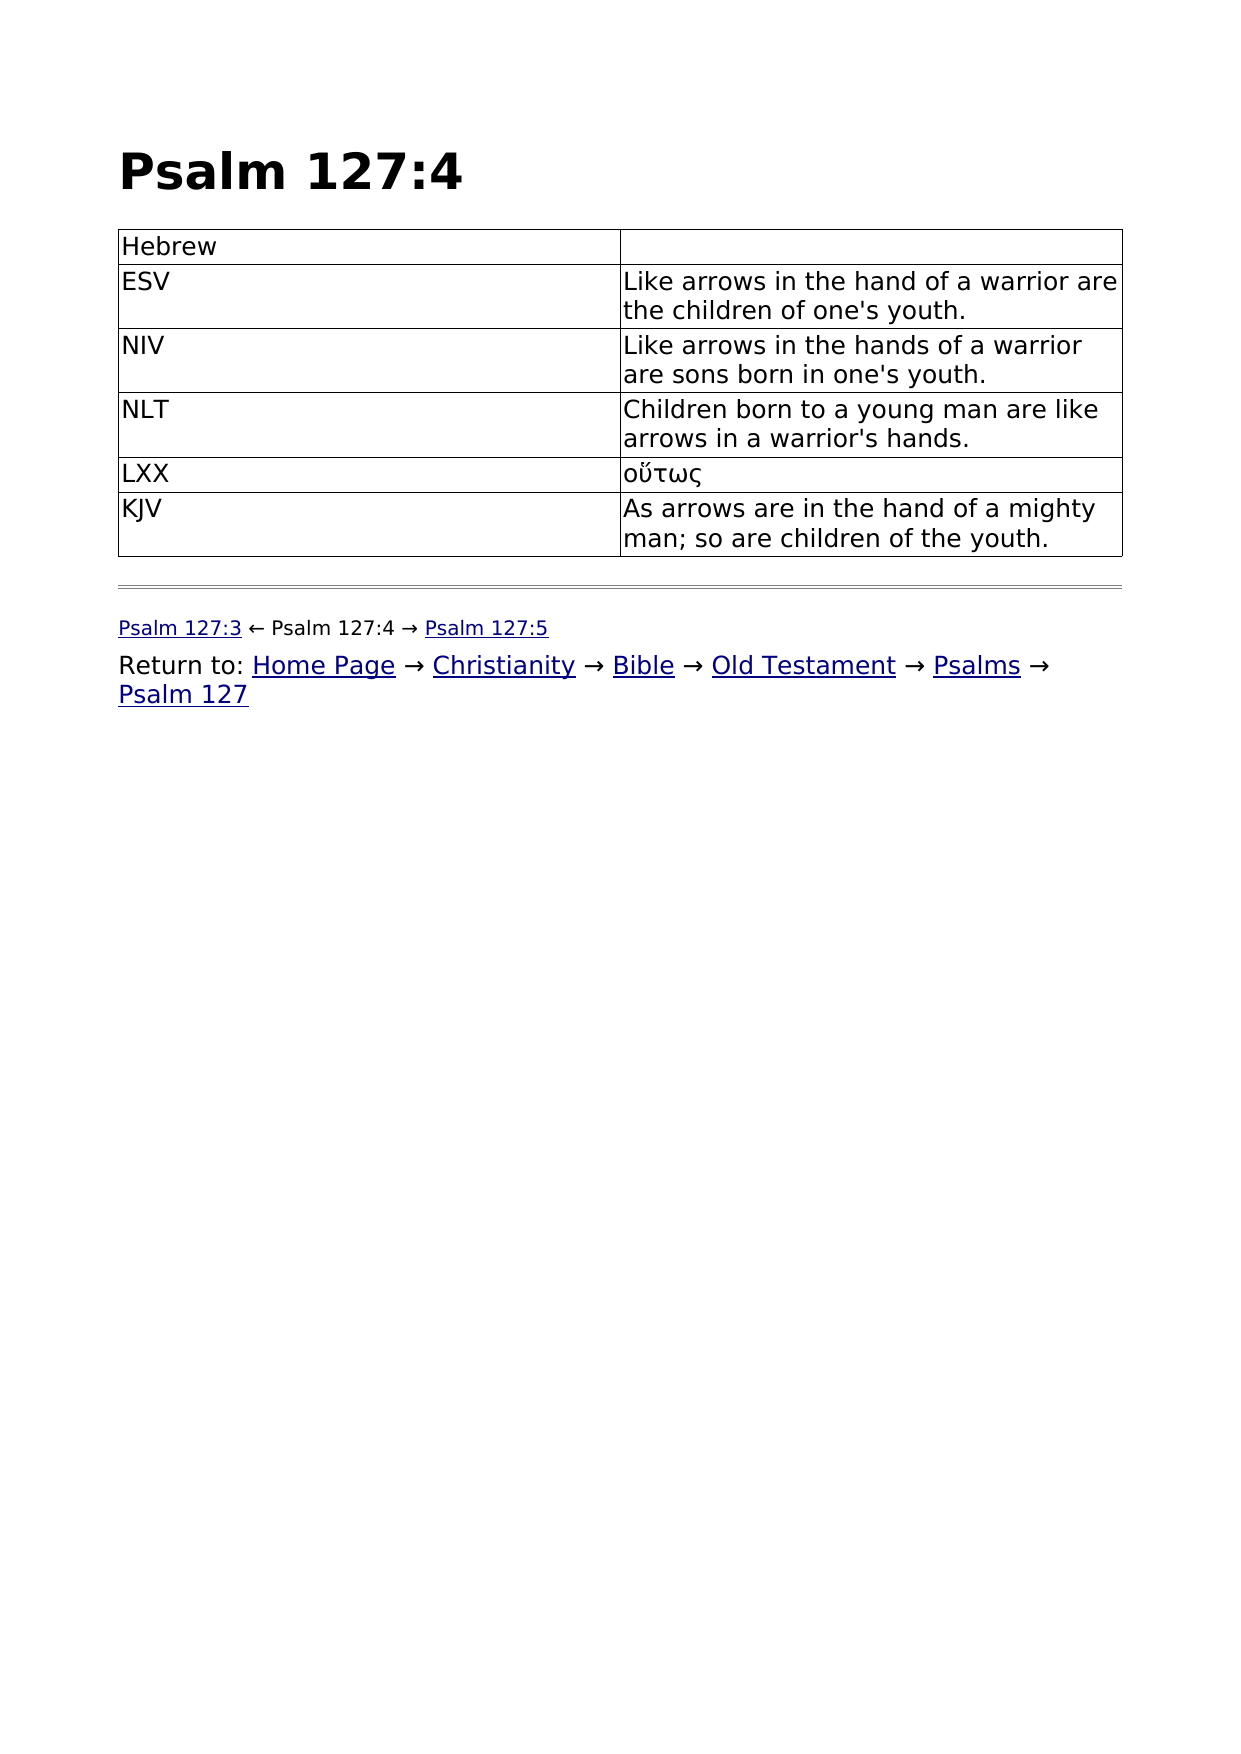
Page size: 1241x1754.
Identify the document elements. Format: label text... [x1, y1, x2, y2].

text Return to: Home Page → Christianity → Bible → Old Testament → Psalms → Psalm 127 [118, 651, 1122, 709]
table_cell KJV [119, 493, 620, 556]
table_cell As arrows are in the hand of a mighty man; so are children of the youth. [621, 493, 1122, 556]
table_cell LXX [119, 458, 620, 492]
table_header [621, 230, 1122, 264]
table_cell Like arrows in the hands of a warrior are sons born in one's youth. [621, 329, 1122, 392]
table_cell Like arrows in the hand of a warrior are the children of one's youth. [621, 265, 1122, 328]
table_header Hebrew [119, 230, 620, 264]
table_cell NLT [119, 393, 620, 457]
table_cell ESV [119, 265, 620, 328]
table_cell οὕτως [621, 458, 1122, 492]
subtitle Psalm 127:4 [118, 143, 1122, 201]
text Psalm 127:3 ← Psalm 127:4 → Psalm 127:5 [118, 617, 1122, 651]
table_cell NIV [119, 329, 620, 392]
table_cell Children born to a young man are like arrows in a warrior's hands. [621, 393, 1122, 457]
